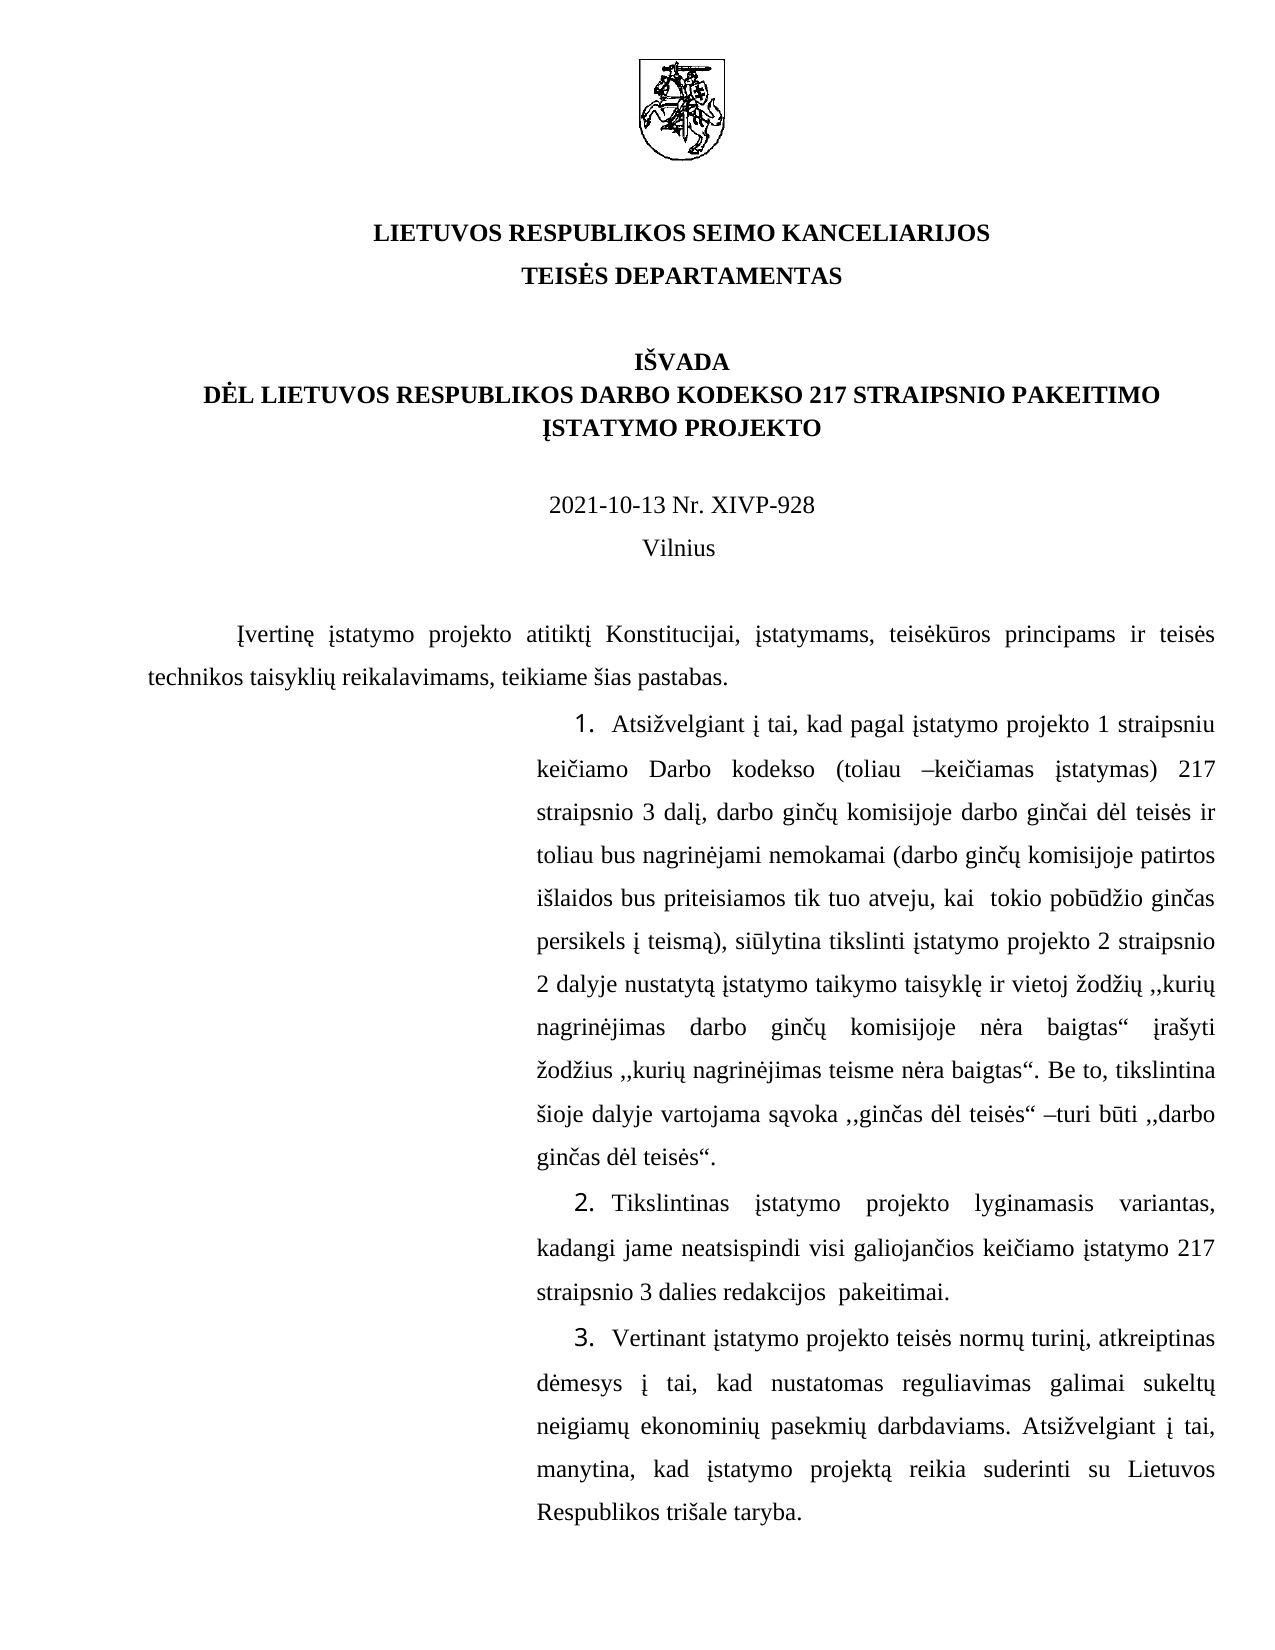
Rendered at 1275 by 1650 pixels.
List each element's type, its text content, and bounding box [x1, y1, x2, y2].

text Įvertinę įstatymo projekto atitiktį Konstitucijai, įstatymams, teisėkūros principams ir teisės technikos taisyklių reikalavimams, teikiame šias pastabas. [148, 619, 1216, 691]
text Vilnius [148, 533, 1216, 562]
list Vertinant įstatymo projekto teisės normų turinį, atkreiptinas dėmesys į tai, kad nustatomas reguliavimas galimai sukeltų neigiamų ekonominių pasekmių darbdaviams. Atsižvelgiant į tai, manytina, kad įstatymo projektą reikia suderinti su Lietuvos Respublikos trišale taryba. [499, 1320, 1216, 1526]
subtitle TEISĖS DEPARTAMENTAS [148, 261, 1216, 290]
text 2021-10-13 Nr. XIVP-928 [148, 490, 1216, 518]
text ĮSTATYMO PROJEKTO [148, 413, 1216, 442]
list Tikslintinas įstatymo projekto lyginamasis variantas, kadangi jame neatsispindi visi galiojančios keičiamo įstatymo 217 straipsnio 3 dalies redakcijos pakeitimai. [499, 1185, 1216, 1305]
text LIETUVOS RESPUBLIKOS SEIMO KANCELIARIJOS [148, 218, 1216, 247]
text IŠVADA [148, 347, 1216, 376]
list Atsižvelgiant į tai, kad pagal įstatymo projekto 1 straipsniu keičiamo Darbo kodekso (toliau –keičiamas įstatymas) 217 straipsnio 3 dalį, darbo ginčų komisijoje darbo ginčai dėl teisės ir toliau bus nagrinėjami nemokamai (darbo ginčų komisijoje patirtos išlaidos bus priteisiamos tik tuo atveju, kai tokio pobūdžio ginčas persikels į teismą), siūlytina tikslinti įstatymo projekto 2 straipsnio 2 dalyje nustatytą įstatymo taikymo taisyklę ir vietoj žodžių ,,kurių nagrinėjimas darbo ginčų komisijoje nėra baigtas“ įrašyti žodžius ,,kurių nagrinėjimas teisme nėra baigtas“. Be to, tikslintina šioje dalyje vartojama sąvoka ,,ginčas dėl teisės“ –turi būti ,,darbo ginčas dėl teisės“. [499, 705, 1216, 1171]
text DĖL LIETUVOS RESPUBLIKOS DARBO KODEKSO 217 straipsnio PAKEITIMO [148, 381, 1216, 409]
